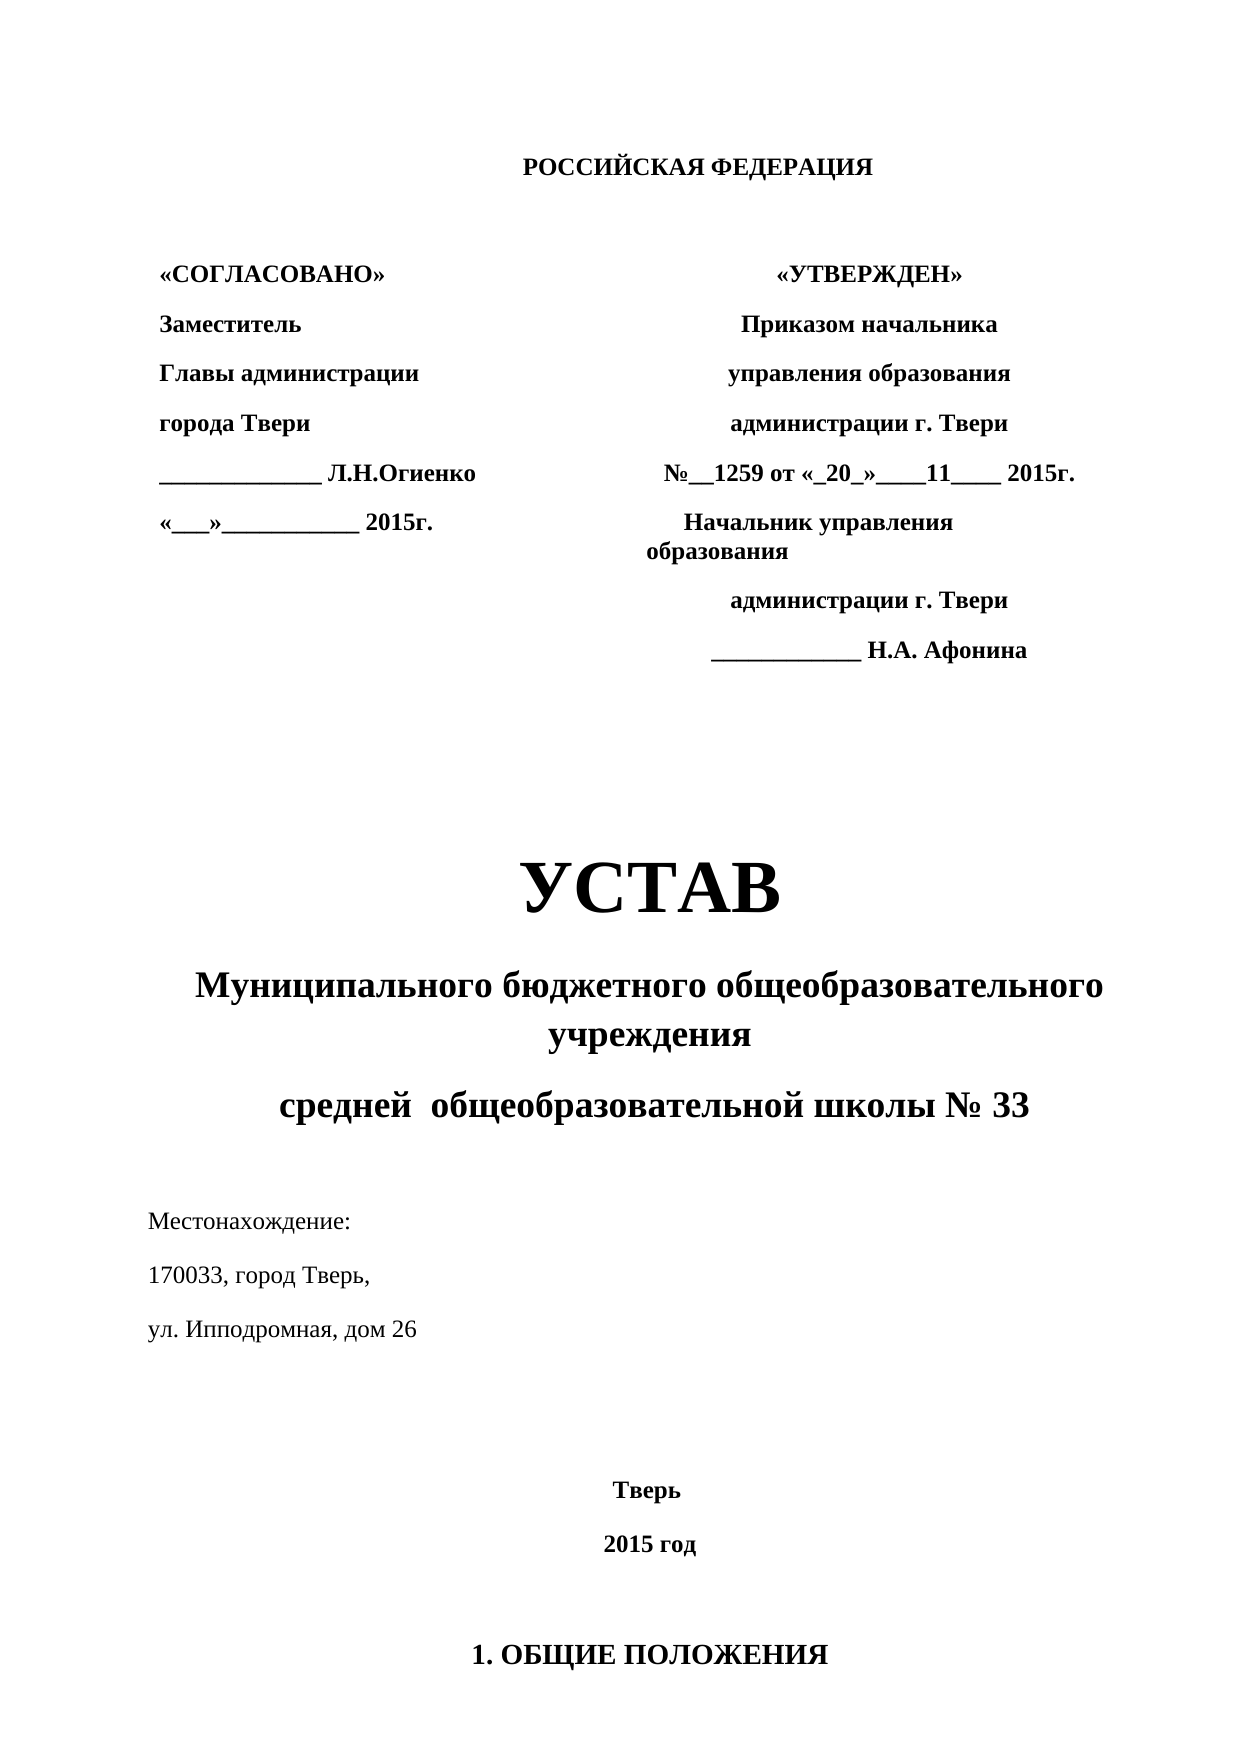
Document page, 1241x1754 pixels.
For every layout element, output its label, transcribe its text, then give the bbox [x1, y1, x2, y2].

text Тверь [148, 1476, 1152, 1504]
table_header «УТВЕРЖДЕН» Приказом начальника управления образования администрации г. Твери №__1259 от «_20_»____11____ 2015г. Начальник управления образования администрации г. Твери ____________ Н.А. Афонина [635, 259, 1104, 788]
text УСТАВ [148, 842, 1152, 928]
text Местонахождение: [148, 1206, 1152, 1235]
table_header «СОГЛАСОВАНО» Заместитель Главы администрации города Твери _____________ Л.Н.Огиенко «___»___________ 2015г. [148, 259, 635, 788]
text ул. Ипподромная, дом 26 [148, 1314, 1152, 1343]
text средней общеобразовательной школы № 33 [148, 1082, 1152, 1125]
text 2015 год [148, 1529, 1152, 1558]
text РОССИЙСКАЯ ФЕДЕРАЦИЯ [148, 152, 1152, 180]
text 1. ОБЩИЕ ПОЛОЖЕНИЯ [148, 1637, 1152, 1671]
text Муниципального бюджетного общеобразовательного учреждения [148, 962, 1152, 1055]
text 170033, город Тверь, [148, 1260, 1152, 1289]
